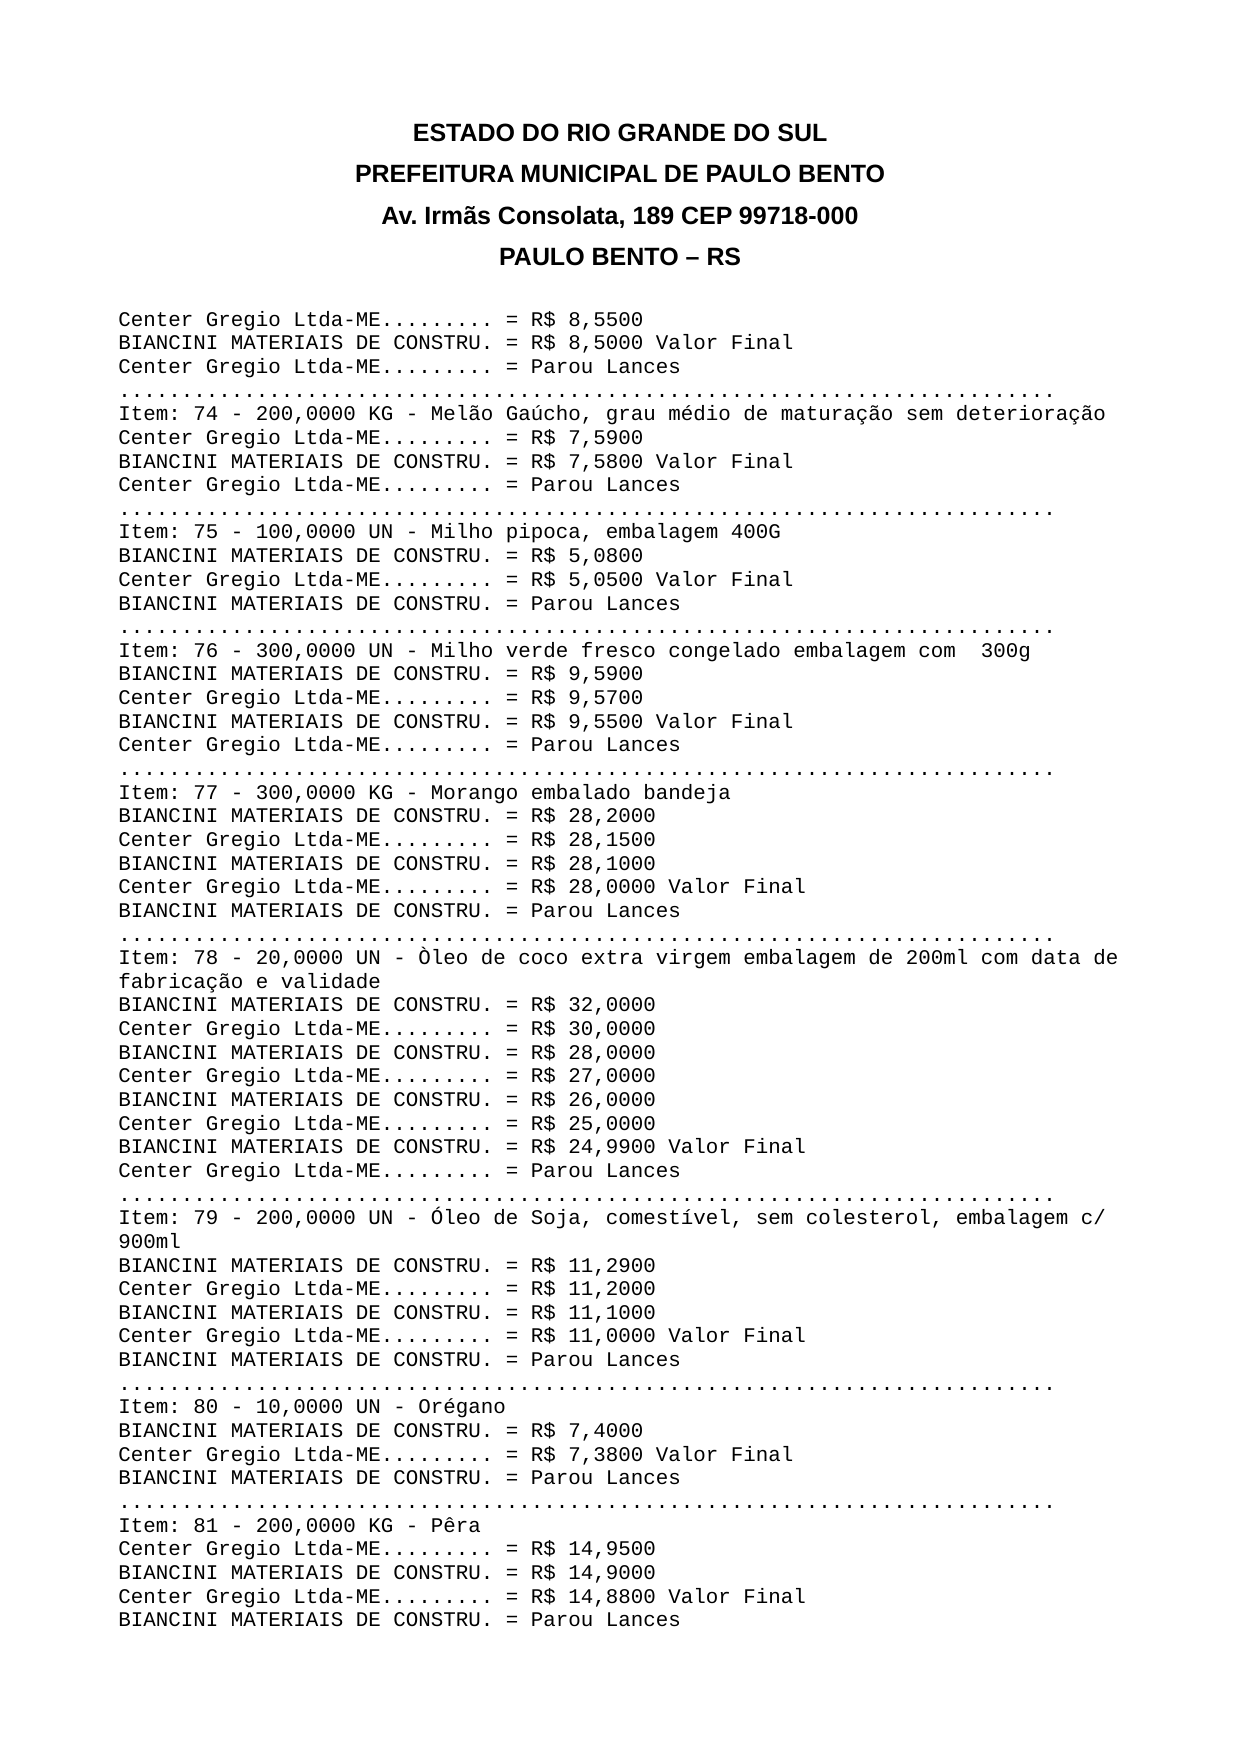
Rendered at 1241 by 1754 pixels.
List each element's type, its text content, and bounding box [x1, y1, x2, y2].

text Center Gregio Ltda-ME......... = R$ 8,5500 BIANCINI MATERIAIS DE CONSTRU. = R$ 8,5000 Valor Final Center Gregio Ltda-ME......... = Parou Lances ........................................................................... Item: 74 - 200,0000 KG - Melão Gaúcho, grau médio de maturação sem deterioração Center Gregio Ltda-ME......... = R$ 7,5900 BIANCINI MATERIAIS DE CONSTRU. = R$ 7,5800 Valor Final Center Gregio Ltda-ME......... = Parou Lances ........................................................................... Item: 75 - 100,0000 UN - Milho pipoca, embalagem 400G BIANCINI MATERIAIS DE CONSTRU. = R$ 5,0800 Center Gregio Ltda-ME......... = R$ 5,0500 Valor Final BIANCINI MATERIAIS DE CONSTRU. = Parou Lances ........................................................................... Item: 76 - 300,0000 UN - Milho verde fresco congelado embalagem com 300g BIANCINI MATERIAIS DE CONSTRU. = R$ 9,5900 Center Gregio Ltda-ME......... = R$ 9,5700 BIANCINI MATERIAIS DE CONSTRU. = R$ 9,5500 Valor Final Center Gregio Ltda-ME......... = Parou Lances ........................................................................... Item: 77 - 300,0000 KG - Morango embalado bandeja BIANCINI MATERIAIS DE CONSTRU. = R$ 28,2000 Center Gregio Ltda-ME......... = R$ 28,1500 BIANCINI MATERIAIS DE CONSTRU. = R$ 28,1000 Center Gregio Ltda-ME......... = R$ 28,0000 Valor Final BIANCINI MATERIAIS DE CONSTRU. = Parou Lances ........................................................................... Item: 78 - 20,0000 UN - Òleo de coco extra virgem embalagem de 200ml com data de fabricação e validade BIANCINI MATERIAIS DE CONSTRU. = R$ 32,0000 Center Gregio Ltda-ME......... = R$ 30,0000 BIANCINI MATERIAIS DE CONSTRU. = R$ 28,0000 Center Gregio Ltda-ME......... = R$ 27,0000 BIANCINI MATERIAIS DE CONSTRU. = R$ 26,0000 Center Gregio Ltda-ME......... = R$ 25,0000 BIANCINI MATERIAIS DE CONSTRU. = R$ 24,9900 Valor Final Center Gregio Ltda-ME......... = Parou Lances ........................................................................... Item: 79 - 200,0000 UN - Óleo de Soja, comestível, sem colesterol, embalagem c/ 900ml BIANCINI MATERIAIS DE CONSTRU. = R$ 11,2900 Center Gregio Ltda-ME......... = R$ 11,2000 BIANCINI MATERIAIS DE CONSTRU. = R$ 11,1000 Center Gregio Ltda-ME......... = R$ 11,0000 Valor Final BIANCINI MATERIAIS DE CONSTRU. = Parou Lances ........................................................................... Item: 80 - 10,0000 UN - Orégano BIANCINI MATERIAIS DE CONSTRU. = R$ 7,4000 Center Gregio Ltda-ME......... = R$ 7,3800 Valor Final BIANCINI MATERIAIS DE CONSTRU. = Parou Lances ........................................................................... Item: 81 - 200,0000 KG - Pêra Center Gregio Ltda-ME......... = R$ 14,9500 BIANCINI MATERIAIS DE CONSTRU. = R$ 14,9000 Center Gregio Ltda-ME......... = R$ 14,8800 Valor Final BIANCINI MATERIAIS DE CONSTRU. = Parou Lances [118, 309, 1122, 1633]
